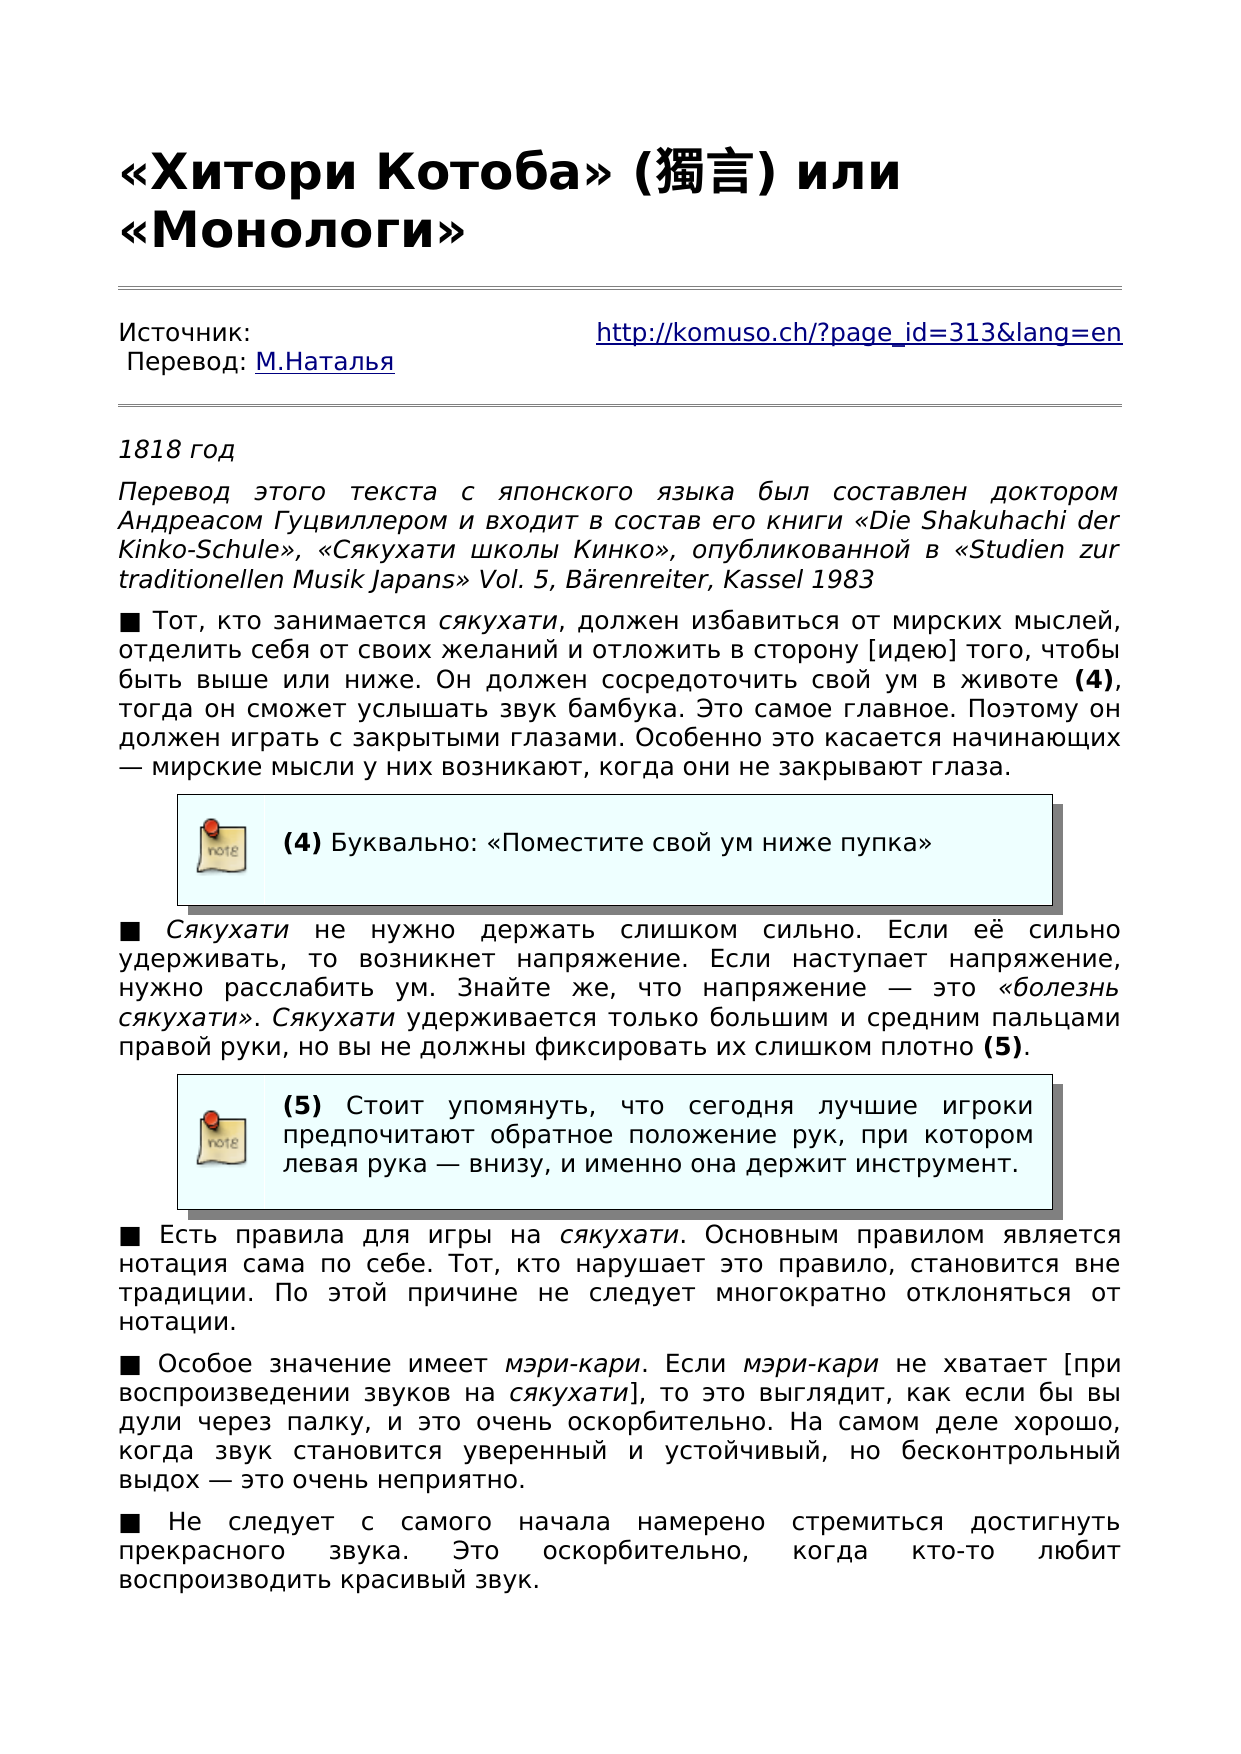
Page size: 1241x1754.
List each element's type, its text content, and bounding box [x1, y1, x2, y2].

table_header (4) Буквально: «Поместите свой ум ниже пупка» [265, 795, 1052, 904]
text ■ Не следует с самого начала намерено стремиться достигнуть прекрасного звука. Это оскорбительно, когда кто-то любит воспроизводить красивый звук. [118, 1507, 1122, 1595]
picture [183, 1103, 259, 1179]
text Перевод этого текста с японского языка был составлен доктором Андреасом Гуцвиллером и входит в состав его книги «Die Shakuhachi der Kinko-Schule», «Сякухати школы Кинко», опубликованной в «Studien zur traditionellen Musik Japans» Vol. 5, Bärenreiter, Kassel 1983 [118, 477, 1122, 594]
text ■ Есть правила для игры на сякухати. Основным правилом является нотация сама по себе. Тот, кто нарушает это правило, становится вне традиции. По этой причине не следует многократно отклоняться от нотации. [118, 1220, 1122, 1336]
text Источник: http://komuso.ch/?page_id=313&lang=en Перевод: М.Наталья [118, 318, 1122, 377]
text 1818 год [118, 436, 1122, 465]
subtitle «Хитори Котоба» (獨言) или «Монологи» [118, 143, 1122, 259]
table_header [178, 795, 264, 904]
text ■ Особое значение имеет мэри-кари. Если мэри-кари не хватает [при воспроизведении звуков на сякухати], то это выглядит, как если бы вы дули через палку, и это очень оскорбительно. На самом деле хорошо, когда звук становится уверенный и устойчивый, но бесконтрольный выдох — это очень неприятно. [118, 1349, 1122, 1495]
table_header [178, 1075, 264, 1209]
table_header (5) Стоит упомянуть, что сегодня лучшие игроки предпочитают обратное положение рук, при котором левая рука — внизу, и именно она держит инструмент. [265, 1075, 1052, 1209]
text ■ Тот, кто занимается сякухати, должен избавиться от мирских мыслей, отделить себя от своих желаний и отложить в сторону [идею] того, чтобы быть выше или ниже. Он должен сосредоточить свой ум в животе (4), тогда он сможет услышать звук бамбука. Это самое главное. Поэтому он должен играть с закрытыми глазами. Особенно это касается начинающих — мирские мысли у них возникают, когда они не закрывают глаза. [118, 606, 1122, 781]
text ■ Сякухати не нужно держать слишком сильно. Если её сильно удерживать, то возникнет напряжение. Если наступает напряжение, нужно расслабить ум. Знайте же, что напряжение — это «болезнь сякухати». Сякухати удерживается только большим и средним пальцами правой руки, но вы не должны фиксировать их слишком плотно (5). [118, 915, 1122, 1061]
picture [183, 811, 259, 887]
